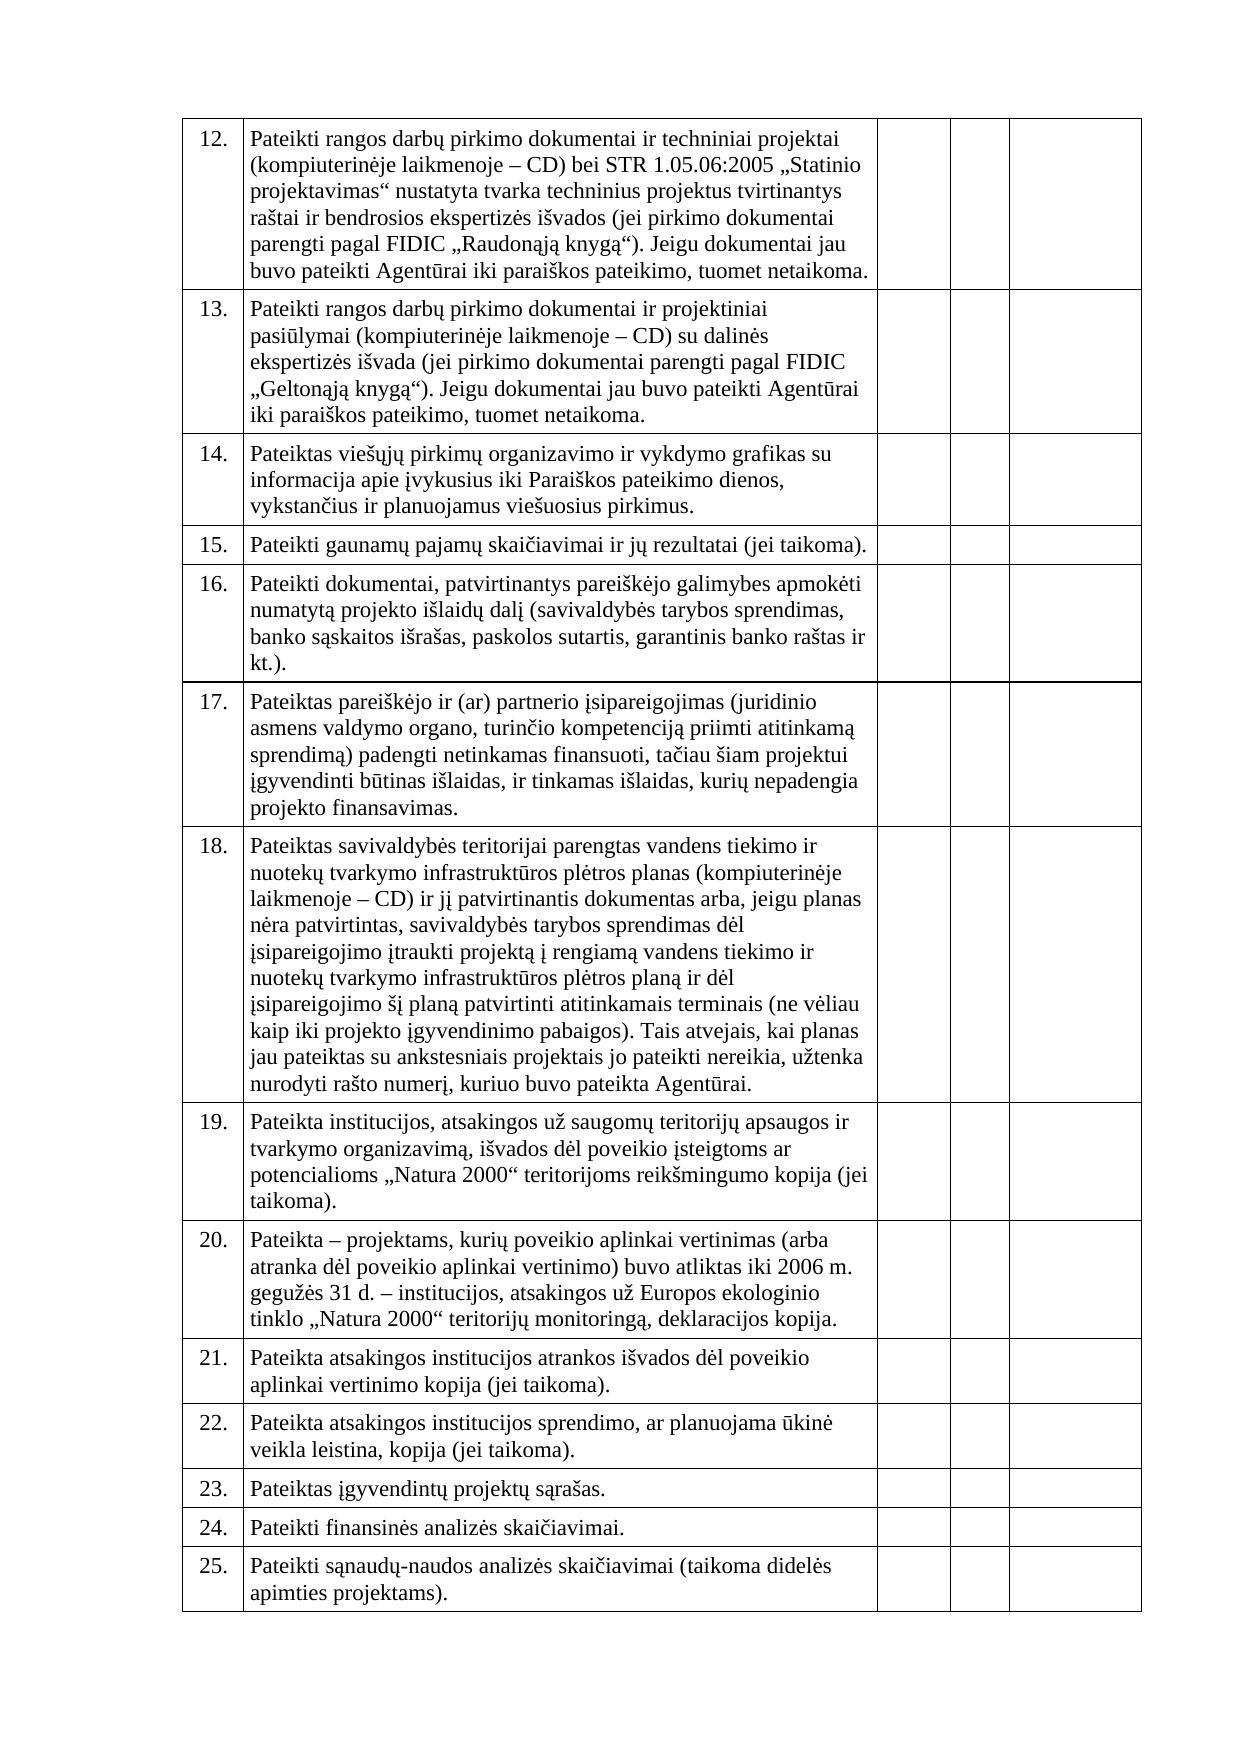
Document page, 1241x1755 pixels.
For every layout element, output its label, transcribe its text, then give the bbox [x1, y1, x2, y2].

table_cell [878, 1339, 950, 1403]
table_cell [878, 1103, 950, 1219]
table_cell [878, 565, 950, 681]
table_cell [878, 1221, 950, 1337]
table_cell Pateikti sąnaudų-naudos analizės skaičiavimai (taikoma didelės apimties projektams). [244, 1547, 877, 1611]
table_cell [951, 1508, 1009, 1546]
table_cell Pateiktas įgyvendintų projektų sąrašas. [244, 1469, 877, 1507]
table_cell [878, 434, 950, 524]
table_cell [951, 683, 1009, 826]
table_cell [1010, 565, 1141, 681]
table_cell [1010, 1221, 1141, 1337]
table_cell [1010, 1469, 1141, 1507]
table_cell [1010, 1547, 1141, 1611]
table_cell 19. [183, 1103, 243, 1219]
table_cell [951, 1103, 1009, 1219]
table_cell [878, 1547, 950, 1611]
table_cell [951, 827, 1009, 1102]
table_cell Pateikti rangos darbų pirkimo dokumentai ir projektiniai pasiūlymai (kompiuterinėje laikmenoje – CD) su dalinės ekspertizės išvada (jei pirkimo dokumentai parengti pagal FIDIC „Geltonąją knygą“). Jeigu dokumentai jau buvo pateikti Agentūrai iki paraiškos pateikimo, tuomet netaikoma. [244, 290, 877, 433]
table_cell [951, 119, 1009, 289]
table_cell Pateikta institucijos, atsakingos už saugomų teritorijų apsaugos ir tvarkymo organizavimą, išvados dėl poveikio įsteigtoms ar potencialioms „Natura 2000“ teritorijoms reikšmingumo kopija (jei taikoma). [244, 1103, 877, 1219]
table_cell [951, 1547, 1009, 1611]
table_cell 16. [183, 565, 243, 681]
table_cell [1010, 119, 1141, 289]
table_cell 17. [183, 683, 243, 826]
table_cell Pateiktas savivaldybės teritorijai parengtas vandens tiekimo ir nuotekų tvarkymo infrastruktūros plėtros planas (kompiuterinėje laikmenoje – CD) ir jį patvirtinantis dokumentas arba, jeigu planas nėra patvirtintas, savivaldybės tarybos sprendimas dėl įsipareigojimo įtraukti projektą į rengiamą vandens tiekimo ir nuotekų tvarkymo infrastruktūros plėtros planą ir dėl įsipareigojimo šį planą patvirtinti atitinkamais terminais (ne vėliau kaip iki projekto įgyvendinimo pabaigos). Tais atvejais, kai planas jau pateiktas su ankstesniais projektais jo pateikti nereikia, užtenka nurodyti rašto numerį, kuriuo buvo pateikta Agentūrai. [244, 827, 877, 1102]
table_cell [1010, 1339, 1141, 1403]
table_cell [1010, 827, 1141, 1102]
table_cell [878, 290, 950, 433]
table_cell 13. [183, 290, 243, 433]
table_cell [951, 1404, 1009, 1468]
table_cell [951, 1221, 1009, 1337]
table_cell [878, 526, 950, 563]
table_cell [878, 119, 950, 289]
table_cell [1010, 1508, 1141, 1546]
table_cell 25. [183, 1547, 243, 1611]
table_cell 14. [183, 434, 243, 524]
table_cell 18. [183, 827, 243, 1102]
table_cell Pateikta atsakingos institucijos atrankos išvados dėl poveikio aplinkai vertinimo kopija (jei taikoma). [244, 1339, 877, 1403]
table_cell [878, 683, 950, 826]
table_cell [951, 565, 1009, 681]
table_cell [1010, 290, 1141, 433]
table_cell Pateiktas pareiškėjo ir (ar) partnerio įsipareigojimas (juridinio asmens valdymo organo, turinčio kompetenciją priimti atitinkamą sprendimą) padengti netinkamas finansuoti, tačiau šiam projektui įgyvendinti būtinas išlaidas, ir tinkamas išlaidas, kurių nepadengia projekto finansavimas. [244, 683, 877, 826]
table_cell Pateikta – projektams, kurių poveikio aplinkai vertinimas (arba atranka dėl poveikio aplinkai vertinimo) buvo atliktas iki 2006 m. gegužės 31 d. – institucijos, atsakingos už Europos ekologinio tinklo „Natura 2000“ teritorijų monitoringą, deklaracijos kopija. [244, 1221, 877, 1337]
table_cell 23. [183, 1469, 243, 1507]
table_cell 22. [183, 1404, 243, 1468]
table_cell [1010, 1103, 1141, 1219]
table_cell [1010, 683, 1141, 826]
table_cell [1010, 1404, 1141, 1468]
table_cell [878, 1469, 950, 1507]
table_cell 15. [183, 526, 243, 563]
table_cell [951, 526, 1009, 563]
table_cell [1010, 526, 1141, 563]
table_cell 21. [183, 1339, 243, 1403]
table_cell 20. [183, 1221, 243, 1337]
table_cell Pateikti rangos darbų pirkimo dokumentai ir techniniai projektai (kompiuterinėje laikmenoje – CD) bei STR 1.05.06:2005 „Statinio projektavimas“ nustatyta tvarka techninius projektus tvirtinantys raštai ir bendrosios ekspertizės išvados (jei pirkimo dokumentai parengti pagal FIDIC „Raudonąją knygą“). Jeigu dokumentai jau buvo pateikti Agentūrai iki paraiškos pateikimo, tuomet netaikoma. [244, 119, 877, 289]
table_cell [951, 290, 1009, 433]
table_cell [951, 1469, 1009, 1507]
table_cell [951, 434, 1009, 524]
table_cell Pateikti dokumentai, patvirtinantys pareiškėjo galimybes apmokėti numatytą projekto išlaidų dalį (savivaldybės tarybos sprendimas, banko sąskaitos išrašas, paskolos sutartis, garantinis banko raštas ir kt.). [244, 565, 877, 681]
table_cell Pateikti finansinės analizės skaičiavimai. [244, 1508, 877, 1546]
table_cell 12. [183, 119, 243, 289]
table_cell [1010, 434, 1141, 524]
table_cell Pateiktas viešųjų pirkimų organizavimo ir vykdymo grafikas su informacija apie įvykusius iki Paraiškos pateikimo dienos, vykstančius ir planuojamus viešuosius pirkimus. [244, 434, 877, 524]
table_cell [951, 1339, 1009, 1403]
table_cell Pateikti gaunamų pajamų skaičiavimai ir jų rezultatai (jei taikoma). [244, 526, 877, 563]
table_cell 24. [183, 1508, 243, 1546]
table_cell [878, 827, 950, 1102]
table_cell [878, 1508, 950, 1546]
table_cell Pateikta atsakingos institucijos sprendimo, ar planuojama ūkinė veikla leistina, kopija (jei taikoma). [244, 1404, 877, 1468]
table_cell [878, 1404, 950, 1468]
